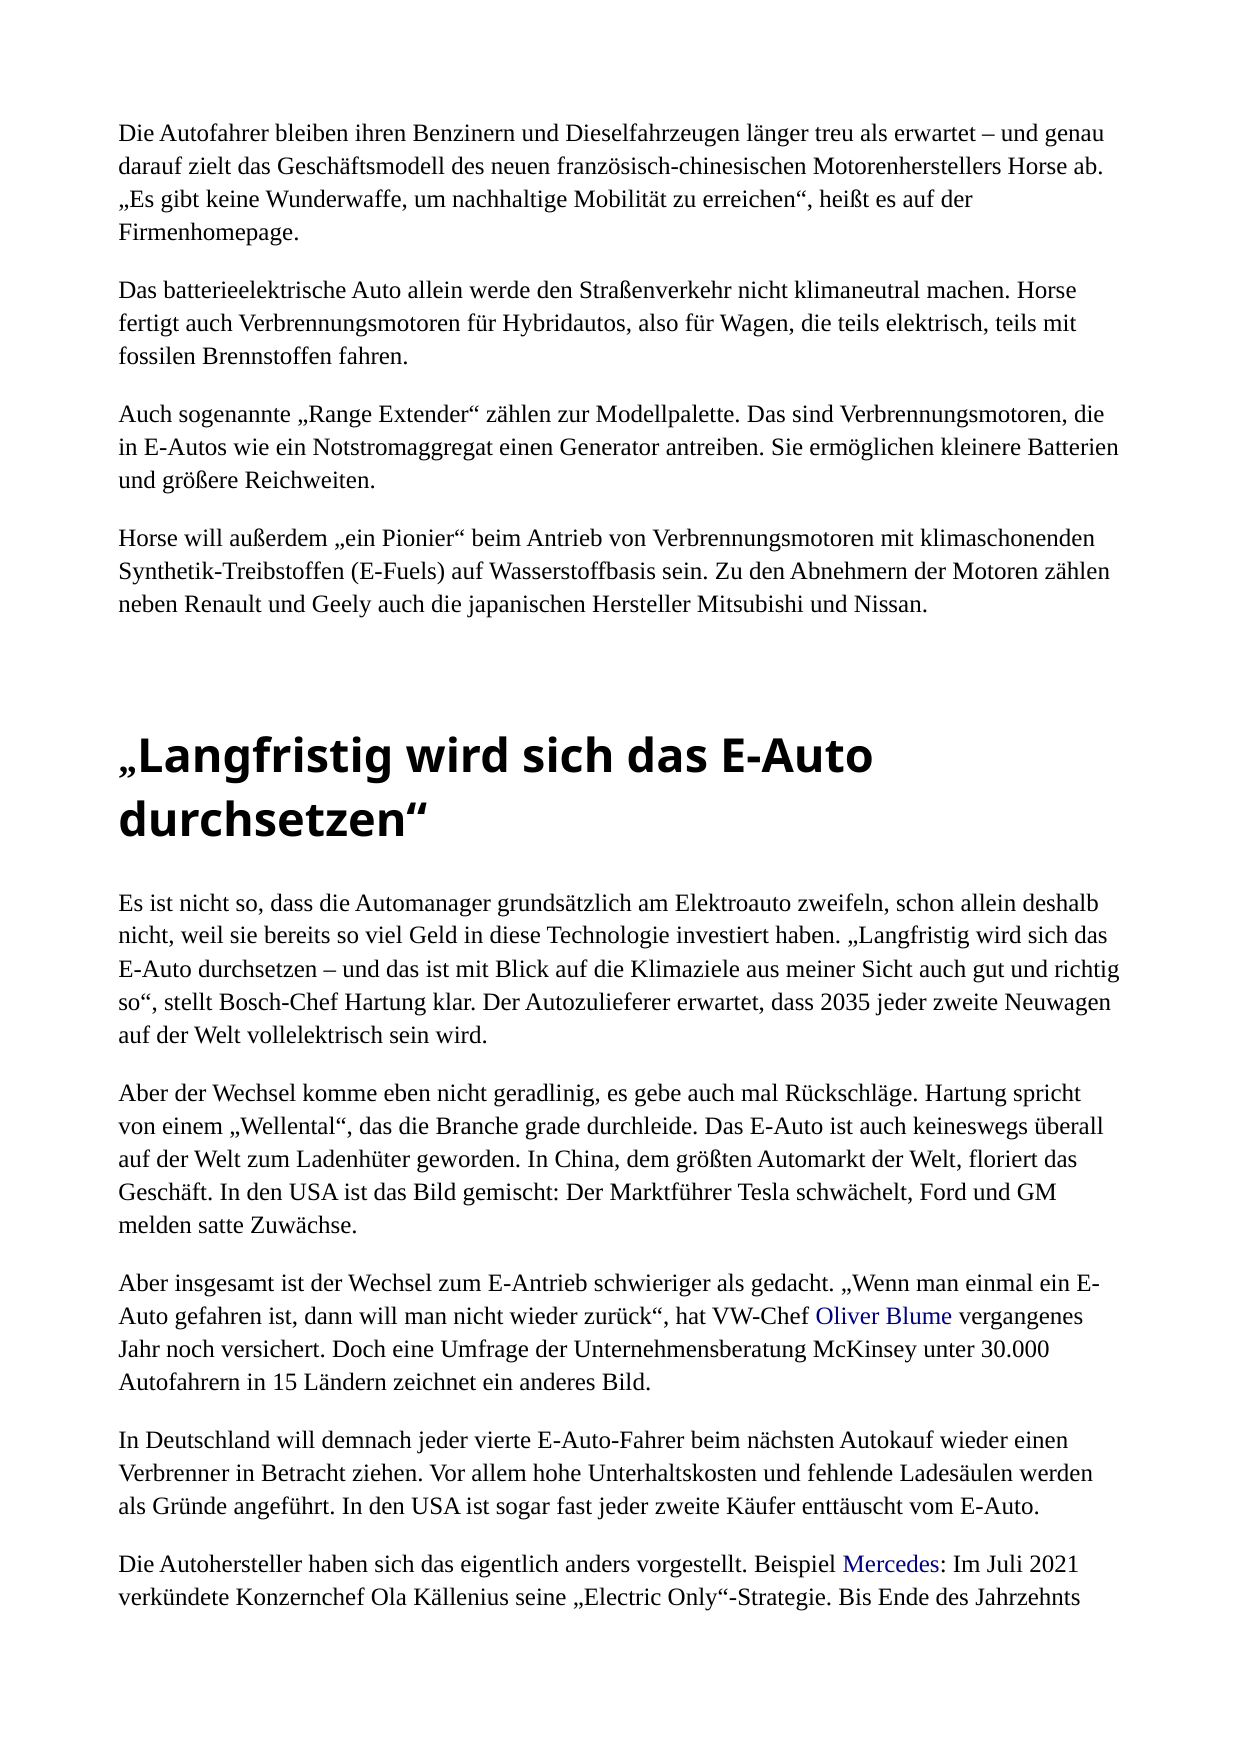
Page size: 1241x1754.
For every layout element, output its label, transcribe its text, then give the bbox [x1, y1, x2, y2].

text Die Autofahrer bleiben ihren Benzinern und Dieselfahrzeugen länger treu als erwartet – und genau darauf zielt das Geschäftsmodell des neuen französisch-chinesischen Motorenherstellers Horse ab. „Es gibt keine Wunderwaffe, um nachhaltige Mobilität zu erreichen“, heißt es auf der Firmenhomepage. [118, 118, 1122, 246]
text Das batterieelek­trische Auto allein werde den Straßenverkehr nicht klimaneutral machen. Horse fertigt auch Verbrennungsmotoren für Hybridautos, also für Wagen, die teils elektrisch, teils mit fossilen Brennstoffen fahren. [118, 275, 1122, 370]
text Die Autohersteller haben sich das eigentlich anders vorgestellt. Beispiel Mercedes: Im Juli 2021 verkündete Konzernchef Ola Källenius seine „Electric Only“-Strategie. Bis Ende des Jahrzehnts [118, 1549, 1122, 1611]
text Horse will außerdem „ein Pionier“ beim Antrieb von Verbrennungsmotoren mit klimaschonenden Synthetik-Treibstoffen (E-Fuels) auf Wasserstoffbasis sein. Zu den Abnehmern der Motoren zählen neben Renault und Geely auch die japanischen Hersteller Mitsubishi und Nissan. [118, 523, 1122, 618]
subtitle „Langfristig wird sich das E-Auto durchsetzen“ [118, 722, 1122, 850]
text In Deutschland will demnach jeder vierte E-Auto-Fahrer beim nächsten Autokauf wieder einen Verbrenner in Betracht ziehen. Vor allem hohe Unterhaltskosten und fehlende Ladesäulen werden als Gründe angeführt. In den USA ist sogar fast jeder zweite Käufer enttäuscht vom E-Auto. [118, 1425, 1122, 1520]
text Aber der Wechsel komme eben nicht geradlinig, es gebe auch mal Rückschläge. Hartung spricht von einem „Wellental“, das die Branche grade durchleide. Das E-Auto ist auch keineswegs überall auf der Welt zum Ladenhüter geworden. In China, dem größten Automarkt der Welt, floriert das Geschäft. In den USA ist das Bild gemischt: Der Marktführer Tesla schwächelt, Ford und GM melden satte Zuwächse. [118, 1078, 1122, 1238]
text Aber insgesamt ist der Wechsel zum E-Antrieb schwieriger als gedacht. „Wenn man einmal ein E-Auto gefahren ist, dann will man nicht wieder zurück“, hat VW-Chef Oliver Blume vergangenes Jahr noch versichert. Doch eine Umfrage der Unternehmensberatung McKinsey unter 30.000 Autofahrern in 15 Ländern zeichnet ein anderes Bild. [118, 1268, 1122, 1396]
text Auch sogenannte „Range Extender“ zählen zur Modellpalette. Das sind Verbrennungsmotoren, die in E-Autos wie ein Notstromaggregat einen Generator antreiben. Sie ermöglichen kleinere Batterien und größere Reichweiten. [118, 399, 1122, 494]
text Es ist nicht so, dass die Automanager grundsätzlich am Elektroauto zweifeln, schon allein deshalb nicht, weil sie bereits so viel Geld in diese Technologie investiert haben. „Langfristig wird sich das E-Auto durchsetzen – und das ist mit Blick auf die Klimaziele aus meiner Sicht auch gut und richtig so“, stellt Bosch-Chef Hartung klar. Der Autozulieferer erwartet, dass 2035 jeder zweite Neuwagen auf der Welt vollelektrisch sein wird. [118, 888, 1122, 1048]
